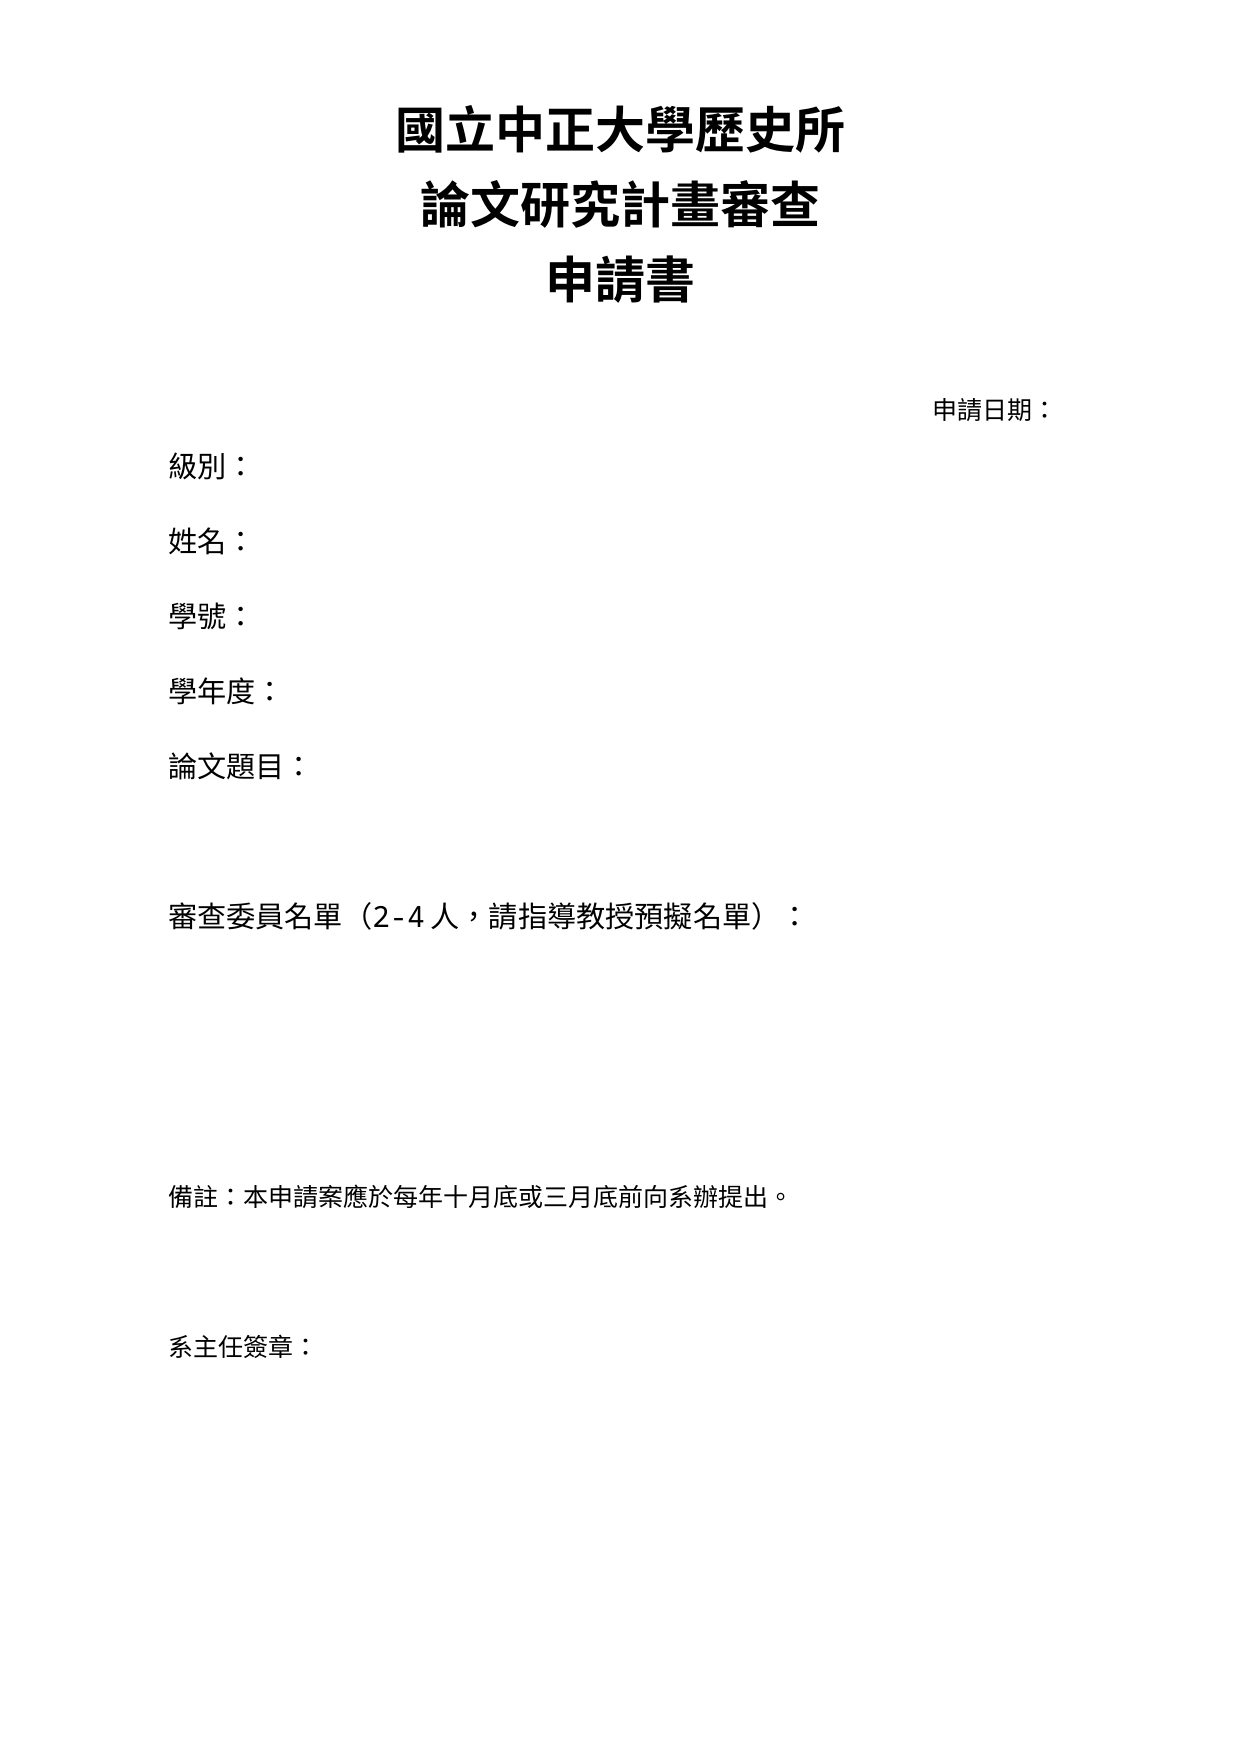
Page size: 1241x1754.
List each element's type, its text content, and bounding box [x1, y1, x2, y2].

text 審查委員名單（2-4人，請指導教授預擬名單）： [168, 877, 1072, 952]
text 系主任簽章： [168, 1327, 1072, 1364]
text 學號： [168, 577, 1072, 652]
text 備註：本申請案應於每年十月底或三月底前向系辦提出。 [168, 1177, 1072, 1214]
text 國立中正大學歷史所 [168, 89, 1072, 164]
text 申請書 [168, 239, 1072, 314]
text 申請日期： [168, 389, 1072, 427]
text 論文研究計畫審查 [168, 164, 1072, 239]
text 姓名： [168, 502, 1072, 577]
text 級別： [168, 427, 1072, 502]
text 學年度： [168, 652, 1072, 727]
text 論文題目： [168, 727, 1072, 802]
